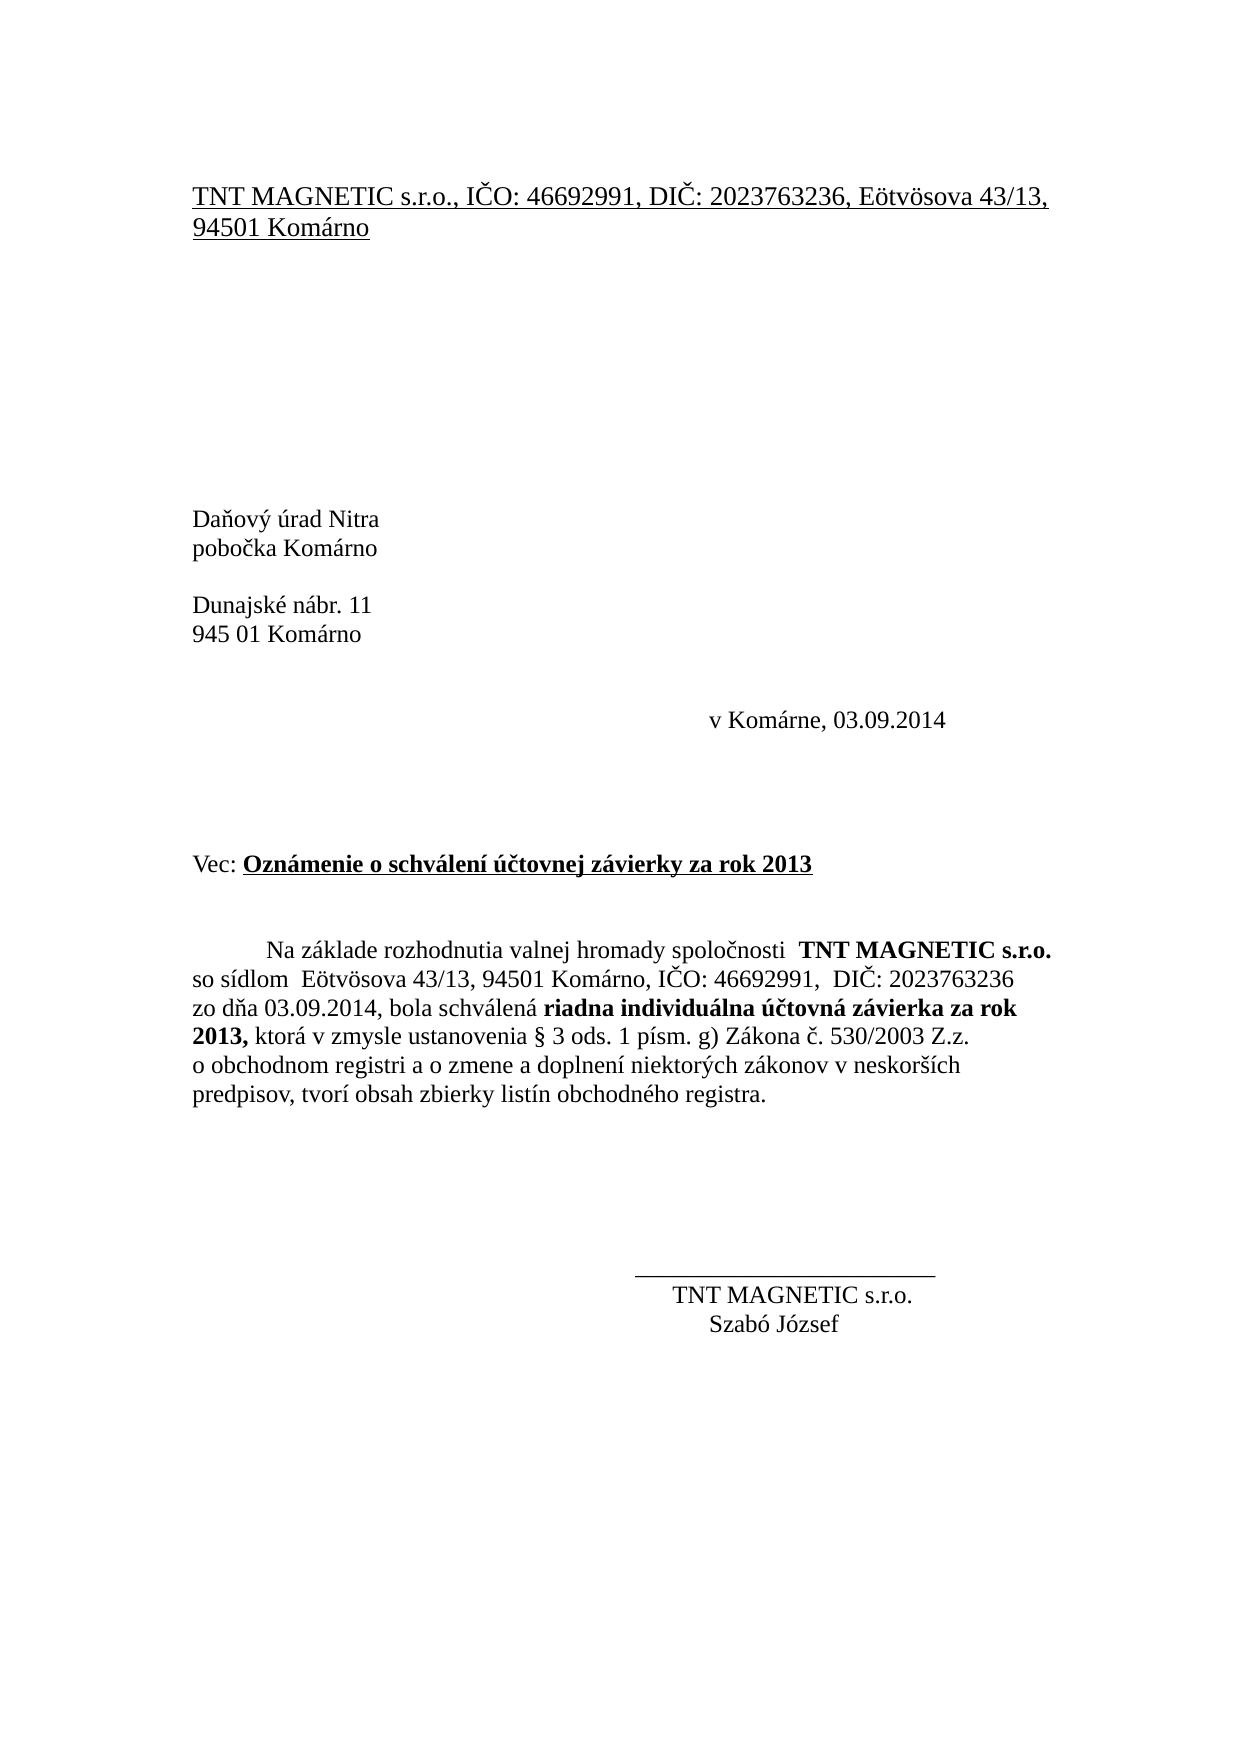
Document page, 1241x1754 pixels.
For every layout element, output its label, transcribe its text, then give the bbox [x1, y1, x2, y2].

text 945 01 Komárno [118, 619, 1122, 648]
text TNT MAGNETIC s.r.o., IČO: 46692991, DIČ: 2023763236, Eötvösova 43/13, [118, 180, 1122, 212]
text pobočka Komárno [118, 533, 1122, 561]
text 94501 Komárno [118, 212, 1122, 243]
text predpisov, tvorí obsah zbierky listín obchodného registra. [118, 1079, 1122, 1108]
text o obchodnom registri a o zmene a doplnení niektorých zákonov v neskorších [118, 1050, 1122, 1079]
text Szabó József [118, 1309, 1122, 1338]
text ________________________ [118, 1251, 1122, 1280]
text Na základe rozhodnutia valnej hromady spoločnosti TNT MAGNETIC s.r.o. [118, 935, 1122, 964]
text Daňový úrad Nitra [118, 504, 1122, 533]
text 2013, ktorá v zmysle ustanovenia § 3 ods. 1 písm. g) Zákona č. 530/2003 Z.z. [118, 1021, 1122, 1050]
text v Komárne, 03.09.2014 [118, 705, 1122, 734]
text TNT MAGNETIC s.r.o. [118, 1280, 1122, 1309]
text Dunajské nábr. 11 [118, 590, 1122, 619]
text Vec: Oznámenie o schválení účtovnej závierky za rok 2013 [118, 849, 1122, 878]
text so sídlom Eötvösova 43/13, 94501 Komárno, IČO: 46692991, DIČ: 2023763236 [118, 964, 1122, 993]
text zo dňa 03.09.2014, bola schválená riadna individuálna účtovná závierka za rok [118, 993, 1122, 1021]
